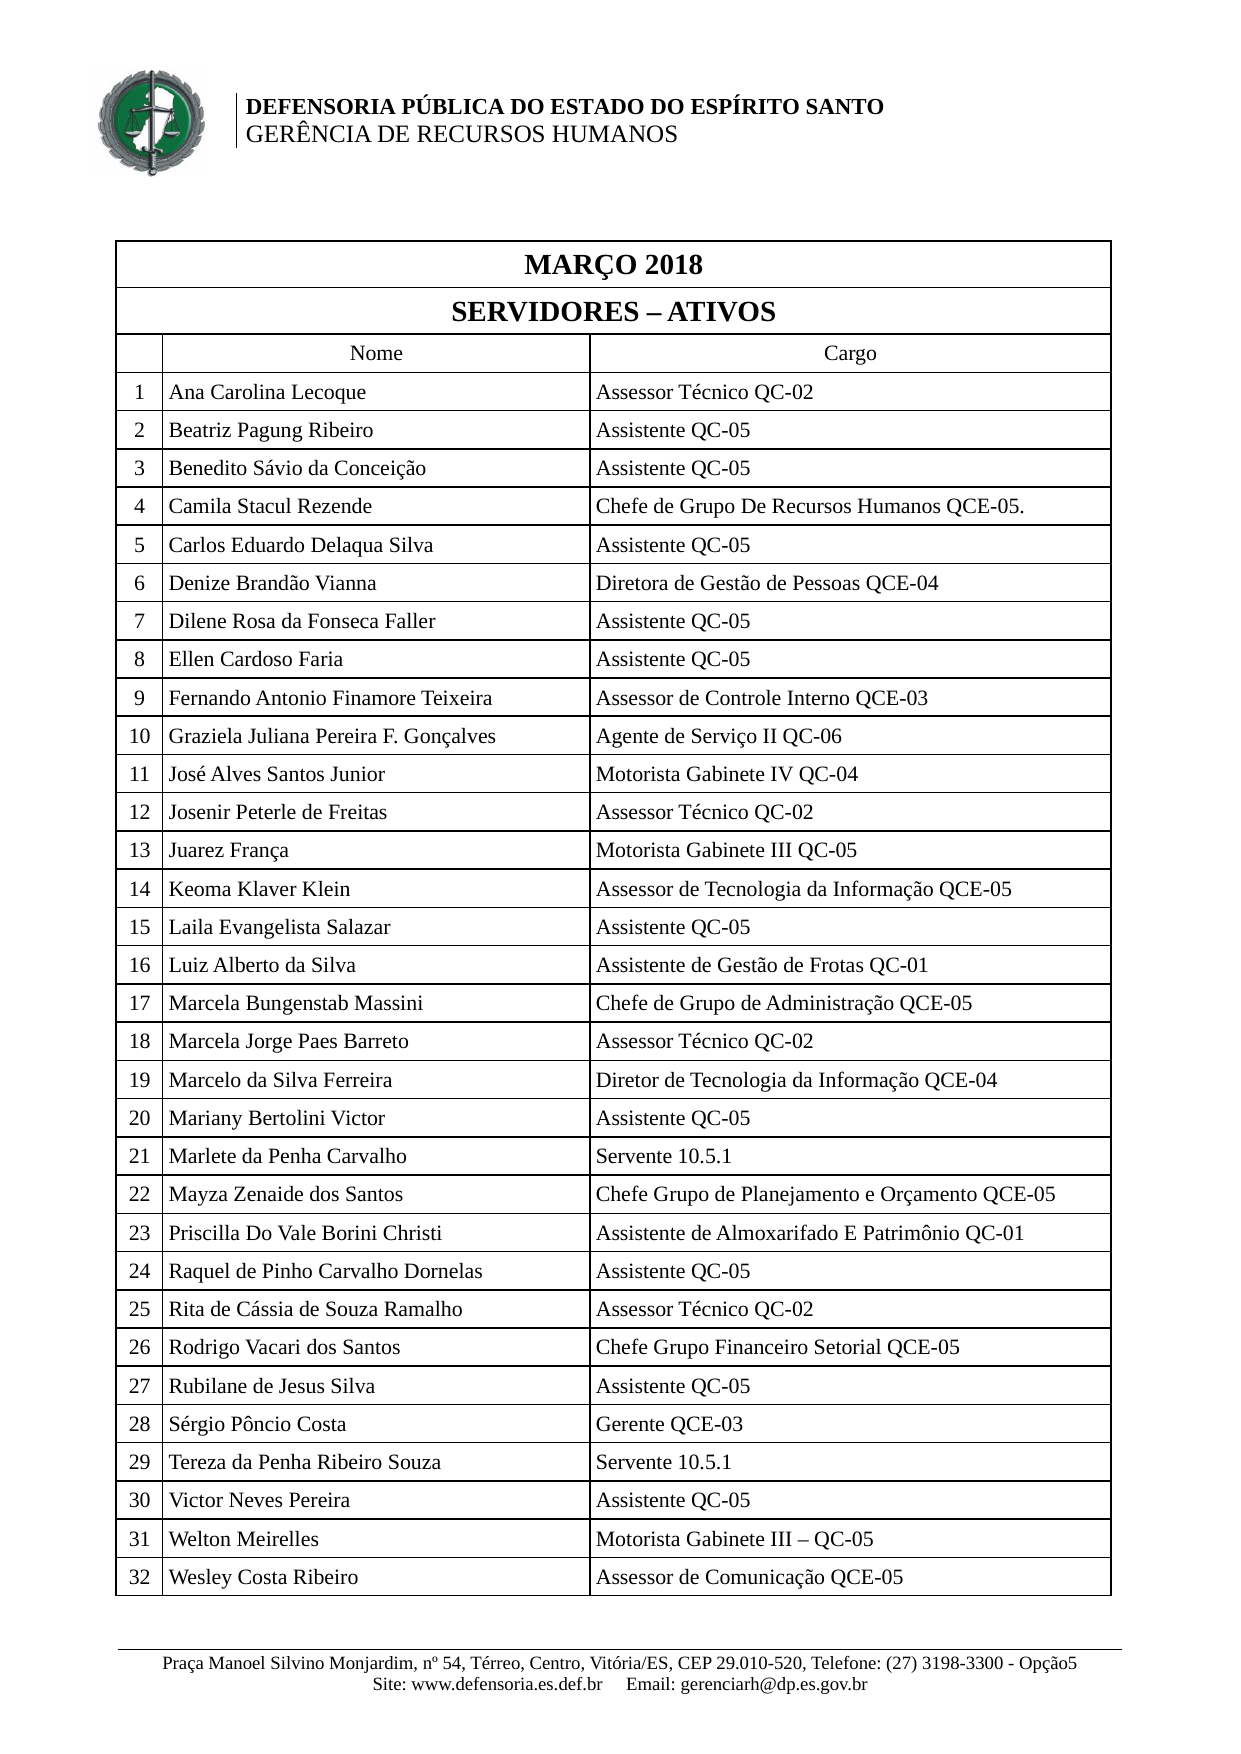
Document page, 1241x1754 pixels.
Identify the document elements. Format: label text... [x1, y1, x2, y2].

table_cell Assistente QC-05 [591, 908, 1110, 945]
table_cell 24 [117, 1252, 162, 1289]
table_cell 7 [117, 602, 162, 639]
table_cell Assistente QC-05 [591, 1252, 1110, 1289]
table_cell Marcelo da Silva Ferreira [163, 1061, 589, 1098]
table_cell Assistente QC-05 [591, 641, 1110, 677]
table_cell Juarez França [163, 832, 589, 868]
table_cell Assistente QC-05 [591, 411, 1110, 448]
table_cell 8 [117, 641, 162, 677]
table_cell Agente de Serviço II QC-06 [591, 717, 1110, 754]
table_cell 22 [117, 1176, 162, 1212]
table_cell Servente 10.5.1 [591, 1138, 1110, 1174]
table_cell Marcela Jorge Paes Barreto [163, 1023, 589, 1059]
table_cell Assessor Técnico QC-02 [591, 373, 1110, 409]
table_cell Assessor Técnico QC-02 [591, 1291, 1110, 1327]
table_cell Chefe Grupo Financeiro Setorial QCE-05 [591, 1329, 1110, 1365]
table_cell Gerente QCE-03 [591, 1405, 1110, 1442]
table_cell 18 [117, 1023, 162, 1059]
table_cell 21 [117, 1138, 162, 1174]
table_cell 16 [117, 946, 162, 983]
table_cell 28 [117, 1405, 162, 1442]
table_cell Assistente QC-05 [591, 450, 1110, 486]
table_cell Raquel de Pinho Carvalho Dornelas [163, 1252, 589, 1289]
table_cell Diretor de Tecnologia da Informação QCE-04 [591, 1061, 1110, 1098]
table_cell Assessor de Tecnologia da Informação QCE-05 [591, 870, 1110, 907]
table_cell Camila Stacul Rezende [163, 488, 589, 524]
table_cell Assessor Técnico QC-02 [591, 1023, 1110, 1059]
table_cell 29 [117, 1443, 162, 1480]
table_cell Fernando Antonio Finamore Teixeira [163, 679, 589, 715]
table_cell Assistente de Almoxarifado E Patrimônio QC-01 [591, 1214, 1110, 1251]
table_cell Keoma Klaver Klein [163, 870, 589, 907]
table_cell Marlete da Penha Carvalho [163, 1138, 589, 1174]
table_cell Motorista Gabinete III – QC-05 [591, 1520, 1110, 1556]
table_cell Assistente QC-05 [591, 602, 1110, 639]
table_cell SERVIDORES – ATIVOS [117, 288, 1110, 333]
table_cell Ana Carolina Lecoque [163, 373, 589, 409]
table_cell Victor Neves Pereira [163, 1482, 589, 1518]
table_cell 13 [117, 832, 162, 868]
table_cell 12 [117, 793, 162, 830]
table_cell Assistente de Gestão de Frotas QC-01 [591, 946, 1110, 983]
table_cell 5 [117, 526, 162, 562]
table_cell Mayza Zenaide dos Santos [163, 1176, 589, 1212]
table_cell Carlos Eduardo Delaqua Silva [163, 526, 589, 562]
table_cell Assessor de Comunicação QCE-05 [591, 1558, 1110, 1595]
table_cell Assistente QC-05 [591, 526, 1110, 562]
table_cell Ellen Cardoso Faria [163, 641, 589, 677]
table_cell Priscilla Do Vale Borini Christi [163, 1214, 589, 1251]
table_cell Rita de Cássia de Souza Ramalho [163, 1291, 589, 1327]
table_cell 25 [117, 1291, 162, 1327]
table_cell Rubilane de Jesus Silva [163, 1367, 589, 1403]
table_cell 17 [117, 985, 162, 1021]
table_cell 2 [117, 411, 162, 448]
table_cell Motorista Gabinete IV QC-04 [591, 755, 1110, 792]
table_cell Chefe de Grupo de Administração QCE-05 [591, 985, 1110, 1021]
table_cell Nome [163, 335, 589, 371]
table_cell Cargo [591, 335, 1110, 371]
table_cell Rodrigo Vacari dos Santos [163, 1329, 589, 1365]
table_cell Wesley Costa Ribeiro [163, 1558, 589, 1595]
table_cell 3 [117, 450, 162, 486]
table_cell Benedito Sávio da Conceição [163, 450, 589, 486]
table_cell Servente 10.5.1 [591, 1443, 1110, 1480]
table_cell [117, 335, 162, 371]
table_cell José Alves Santos Junior [163, 755, 589, 792]
table_cell Assessor de Controle Interno QCE-03 [591, 679, 1110, 715]
table_cell Graziela Juliana Pereira F. Gonçalves [163, 717, 589, 754]
table_cell 11 [117, 755, 162, 792]
table_cell Sérgio Pôncio Costa [163, 1405, 589, 1442]
table_cell Denize Brandão Vianna [163, 564, 589, 601]
table_cell 32 [117, 1558, 162, 1595]
table_cell Marcela Bungenstab Massini [163, 985, 589, 1021]
table_cell 15 [117, 908, 162, 945]
table_cell Luiz Alberto da Silva [163, 946, 589, 983]
table_cell Tereza da Penha Ribeiro Souza [163, 1443, 589, 1480]
table_cell Beatriz Pagung Ribeiro [163, 411, 589, 448]
table_cell Diretora de Gestão de Pessoas QCE-04 [591, 564, 1110, 601]
table_cell 4 [117, 488, 162, 524]
table_cell Motorista Gabinete III QC-05 [591, 832, 1110, 868]
table_cell Assistente QC-05 [591, 1482, 1110, 1518]
table_cell 6 [117, 564, 162, 601]
table_cell Welton Meirelles [163, 1520, 589, 1556]
table_cell Assessor Técnico QC-02 [591, 793, 1110, 830]
table_cell Mariany Bertolini Victor [163, 1099, 589, 1136]
table_cell Chefe Grupo de Planejamento e Orçamento QCE-05 [591, 1176, 1110, 1212]
table_cell Chefe de Grupo De Recursos Humanos QCE-05. [591, 488, 1110, 524]
table_cell Josenir Peterle de Freitas [163, 793, 589, 830]
table_cell Assistente QC-05 [591, 1367, 1110, 1403]
table_cell Laila Evangelista Salazar [163, 908, 589, 945]
table_header MARÇO 2018 [117, 242, 1110, 287]
table_cell 1 [117, 373, 162, 409]
table_cell 9 [117, 679, 162, 715]
table_cell 14 [117, 870, 162, 907]
table_cell 31 [117, 1520, 162, 1556]
table_cell 26 [117, 1329, 162, 1365]
table_cell 10 [117, 717, 162, 754]
table_cell 19 [117, 1061, 162, 1098]
table_cell 27 [117, 1367, 162, 1403]
table_cell Dilene Rosa da Fonseca Faller [163, 602, 589, 639]
table_cell 30 [117, 1482, 162, 1518]
table_cell 20 [117, 1099, 162, 1136]
table_cell 23 [117, 1214, 162, 1251]
table_cell Assistente QC-05 [591, 1099, 1110, 1136]
